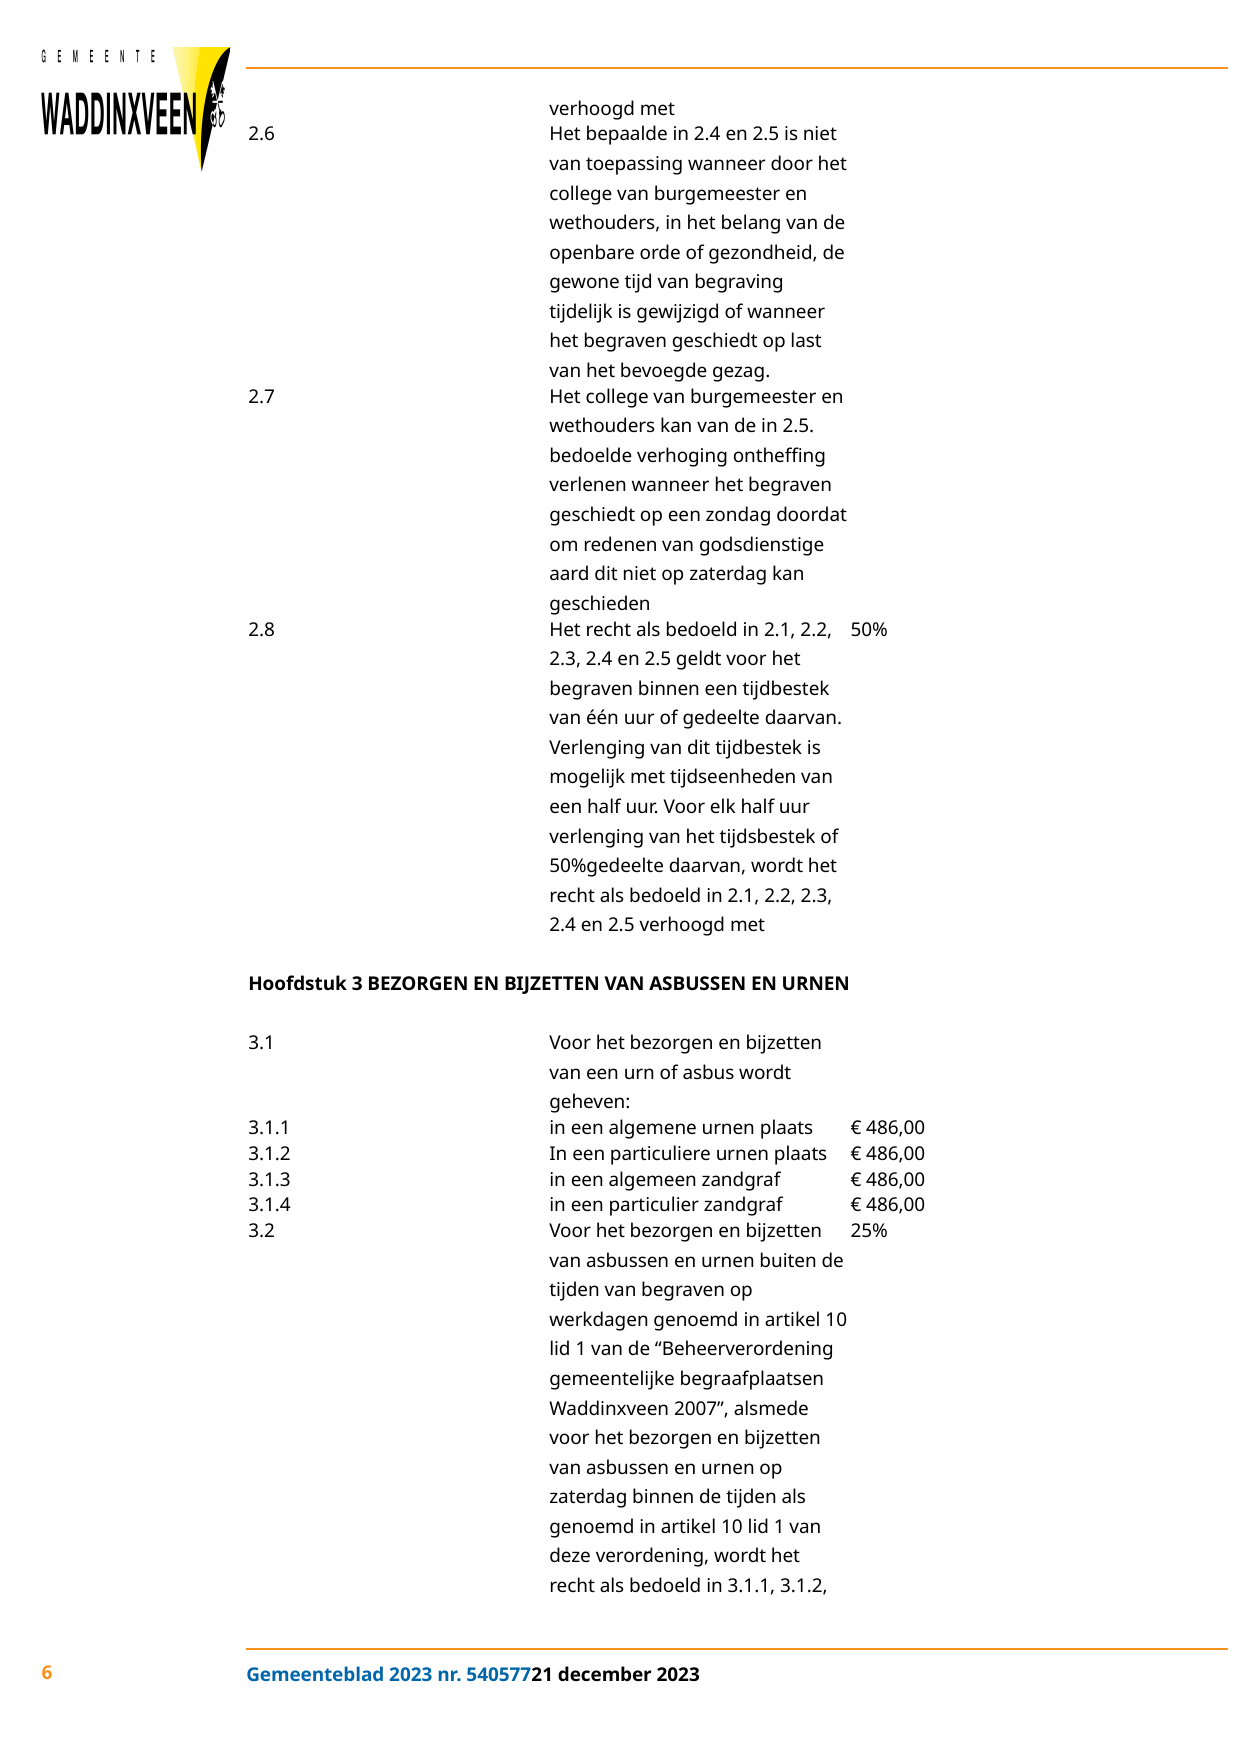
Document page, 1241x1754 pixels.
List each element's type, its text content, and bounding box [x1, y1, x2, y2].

table_cell € 486,00 [850, 1191, 1152, 1217]
table_cell [248, 95, 549, 121]
table_cell Het recht als bedoeld in 2.1, 2.2, 2.3, 2.4 en 2.5 geldt voor het begraven binnen een tijdbestek van één uur of gedeelte daarvan. Verlenging van dit tijdbestek is mogelijk met tijdseenheden van een half uur. Voor elk half uur verlenging van het tijdsbestek of 50%gedeelte daarvan, wordt het recht als bedoeld in 2.1, 2.2, 2.3, 2.4 en 2.5 verhoogd met [549, 616, 850, 937]
text Hoofdstuk 3 BEZORGEN EN BIJZETTEN VAN ASBUSSEN EN URNEN [248, 970, 1152, 996]
table_cell in een algemene urnen plaats [549, 1114, 850, 1140]
table_cell in een algemeen zandgraf [549, 1166, 850, 1191]
table_cell € 486,00 [850, 1166, 1152, 1191]
table_cell € 486,00 [850, 1114, 1152, 1140]
table_cell Het bepaalde in 2.4 en 2.5 is niet van toepassing wanneer door het college van burgemeester en wethouders, in het belang van de openbare orde of gezondheid, de gewone tijd van begraving tijdelijk is gewijzigd of wanneer het begraven geschiedt op last van het bevoegde gezag. [549, 121, 850, 383]
table_cell [850, 383, 1152, 616]
table_cell verhoogd met [549, 95, 850, 121]
table_cell [850, 95, 1152, 121]
table_cell Het college van burgemeester en wethouders kan van de in 2.5. bedoelde verhoging ontheffing verlenen wanneer het begraven geschiedt op een zondag doordat om redenen van godsdienstige aard dit niet op zaterdag kan geschieden [549, 383, 850, 616]
table_header [850, 1029, 1152, 1114]
table_header Voor het bezorgen en bijzetten van een urn of asbus wordt geheven: [549, 1029, 850, 1114]
table_cell In een particuliere urnen plaats [549, 1140, 850, 1166]
table_cell 3.1.2 [248, 1140, 549, 1166]
table_cell 3.2 [248, 1217, 549, 1598]
table_cell € 486,00 [850, 1140, 1152, 1166]
table_cell 50% [850, 616, 1152, 937]
table_cell 25% [850, 1217, 1152, 1598]
table_cell 3.1.1 [248, 1114, 549, 1140]
table_cell 2.6 [248, 121, 549, 383]
table_cell 2.8 [248, 616, 549, 937]
table_header 3.1 [248, 1029, 549, 1114]
table_cell [850, 121, 1152, 383]
table_cell 2.7 [248, 383, 549, 616]
table_cell Voor het bezorgen en bijzetten van asbussen en urnen buiten de tijden van begraven op werkdagen genoemd in artikel 10 lid 1 van de “Beheerverordening gemeentelijke begraafplaatsen Waddinxveen 2007”, alsmede voor het bezorgen en bijzetten van asbussen en urnen op zaterdag binnen de tijden als genoemd in artikel 10 lid 1 van deze verordening, wordt het recht als bedoeld in 3.1.1, 3.1.2, [549, 1217, 850, 1598]
table_cell in een particulier zandgraf [549, 1191, 850, 1217]
table_cell 3.1.3 [248, 1166, 549, 1191]
table_cell 3.1.4 [248, 1191, 549, 1217]
picture [41, 47, 231, 172]
